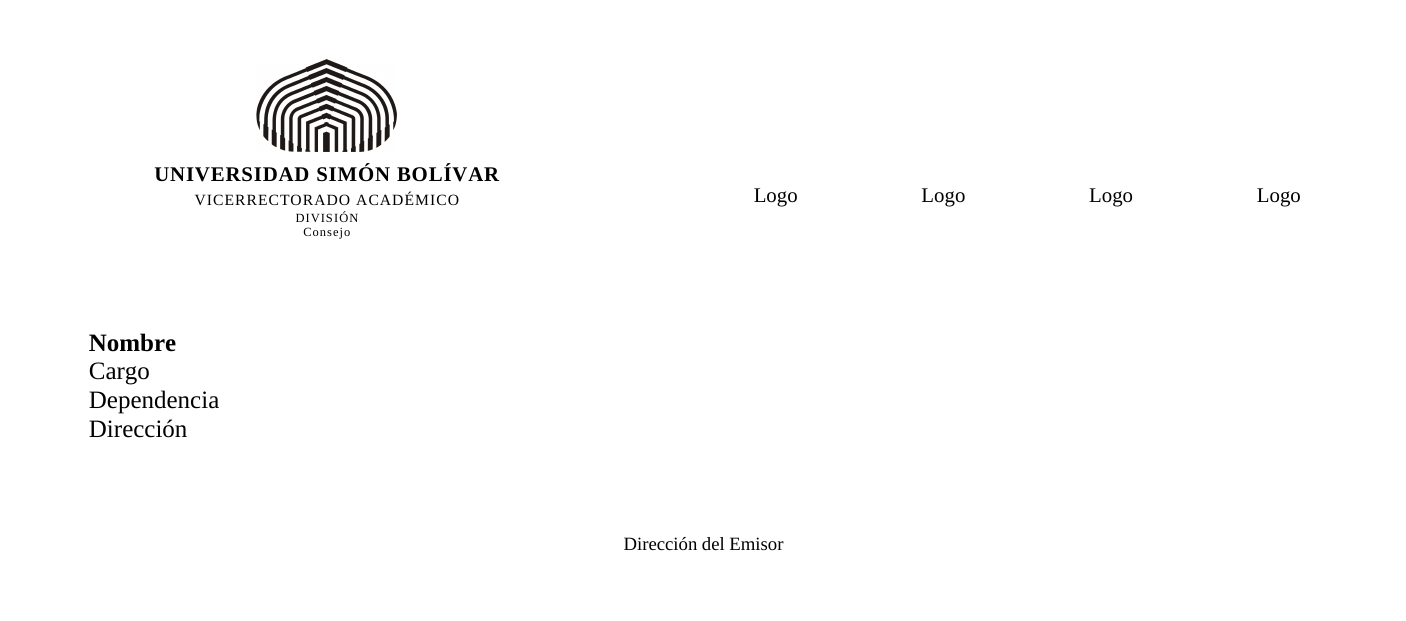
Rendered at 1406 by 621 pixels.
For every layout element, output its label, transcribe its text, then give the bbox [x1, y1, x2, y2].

picture [256, 59, 397, 152]
table_cell Logo [901, 150, 985, 240]
table_cell [650, 240, 1320, 328]
table_cell [650, 328, 1320, 489]
table_cell [985, 150, 1069, 240]
table_header UNIVERSIDAD SIMÓN BOLÍVAR VICERRECTORADO ACADÉMICO DIVISIÓN Consejo [78, 59, 576, 240]
table_cell Logo [1237, 150, 1320, 240]
table_cell [650, 150, 733, 240]
table_cell [818, 150, 901, 240]
table_header [576, 59, 650, 240]
table_header [650, 59, 1320, 149]
table_cell [78, 240, 650, 328]
table_header Dirección del Emisor [89, 533, 1318, 576]
table_cell [1153, 150, 1237, 240]
table_cell Logo [734, 150, 817, 240]
table_cell Logo [1069, 150, 1153, 240]
table_cell Nombre Cargo Dependencia Dirección [78, 328, 650, 489]
